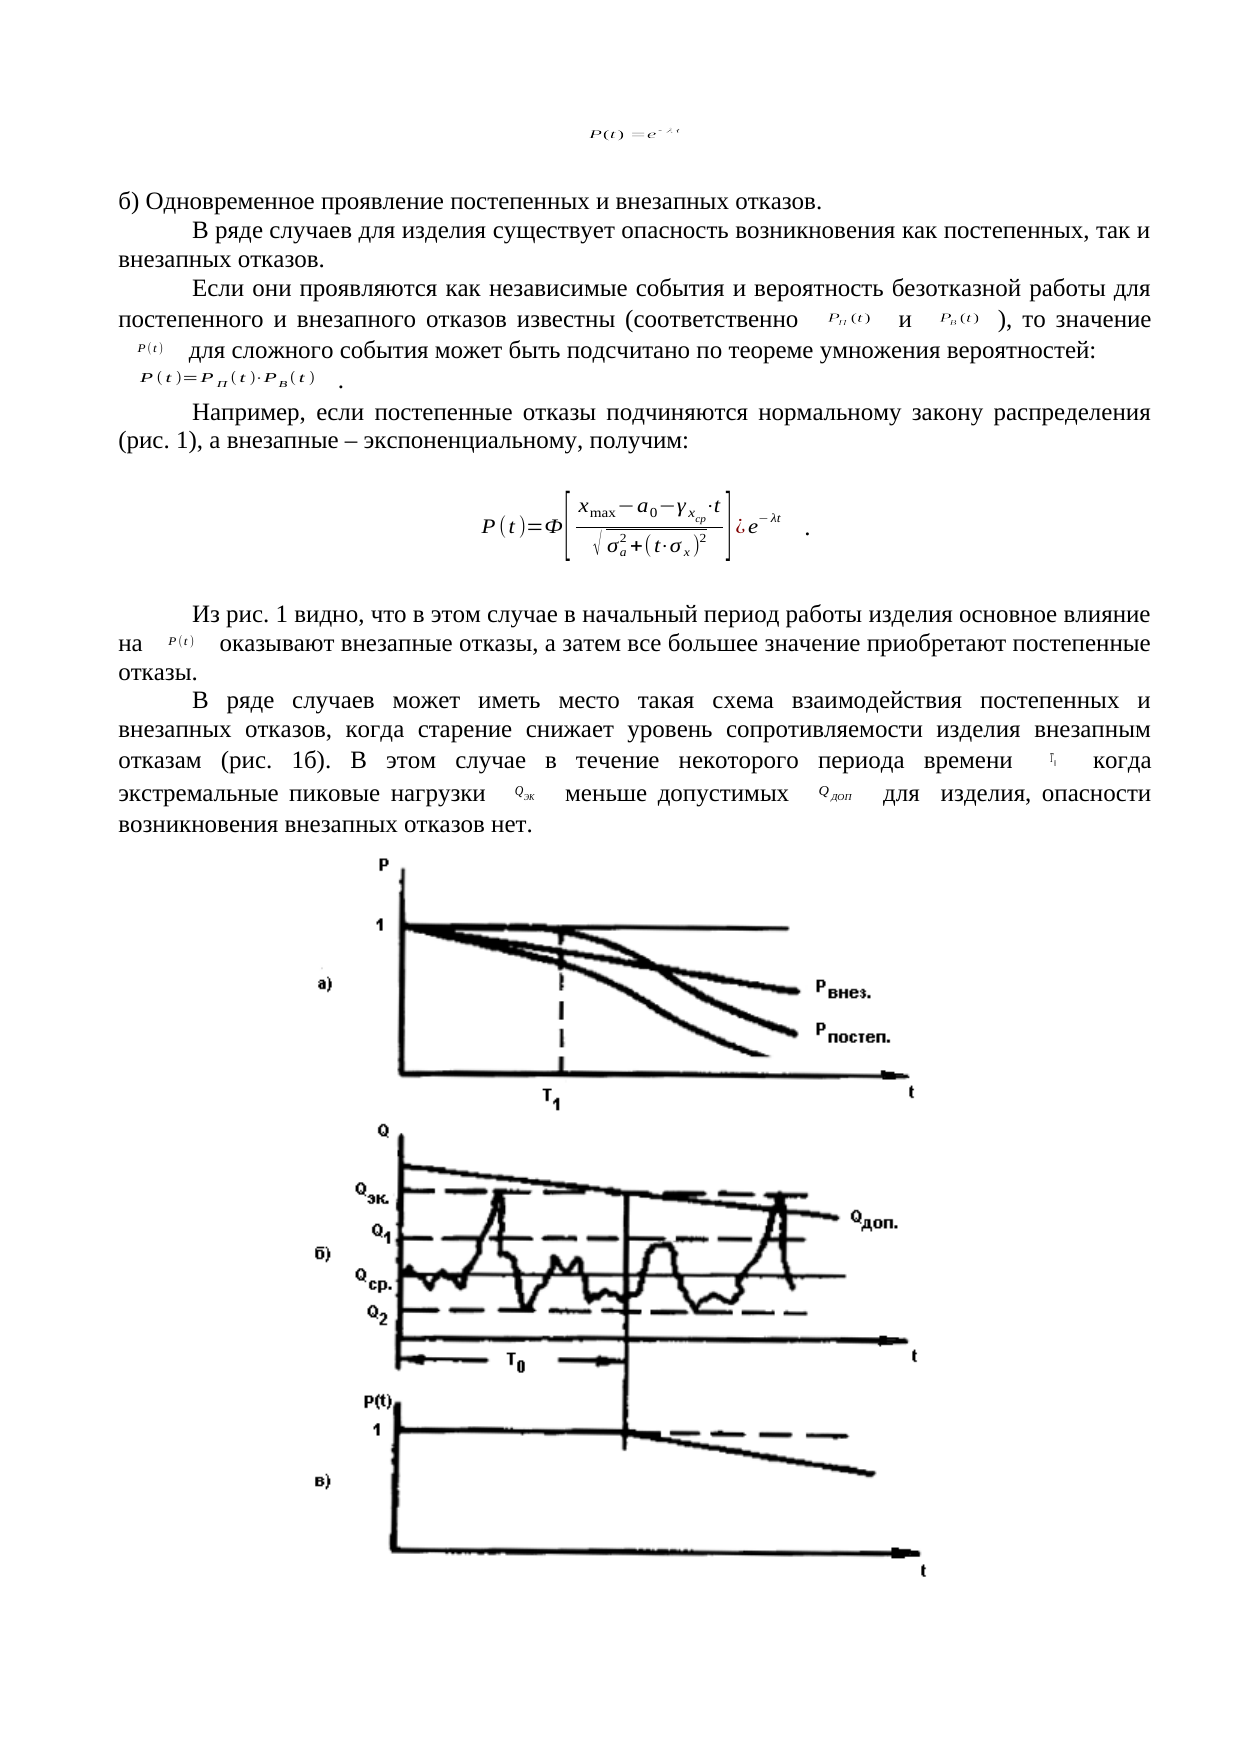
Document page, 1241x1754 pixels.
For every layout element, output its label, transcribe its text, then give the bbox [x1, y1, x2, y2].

text Например, если постепенные отказы подчиняются нормальному закону распределения (рис. 1), а внезапные – экспоненциальному, получим: [118, 397, 1152, 454]
text Из рис. 1 видно, что в этом случае в начальный период работы изделия основное влияние на оказывают внезапные отказы, а затем все большее значение приобретают постепенные отказы. [118, 599, 1152, 685]
picture [308, 845, 962, 1600]
text В ряде случаев для изделия существует опасность возникновения как постепенных, так и внезапных отказов. [118, 215, 1152, 273]
text Если они проявляются как независимые события и вероятность безотказной работы для постепенного и внезапного отказов известны (соответственно и ), то значение для сложного события может быть подсчитано по теореме умножения вероятностей: [118, 273, 1152, 363]
text В ряде случаев может иметь место такая схема взаимодействия постепенных и внезапных отказов, когда старение снижает уровень сопротивляемости изделия внезапным отказам (рис. 1б). В этом случае в течение некоторого периода времени когда экстремальные пиковые нагрузки меньше допустимых для изделия, опасности возникновения внезапных отказов нет. [118, 685, 1152, 838]
text . [118, 363, 1152, 397]
text б) Одновременное проявление постепенных и внезапных отказов. [118, 186, 1152, 215]
text . [118, 483, 1152, 570]
